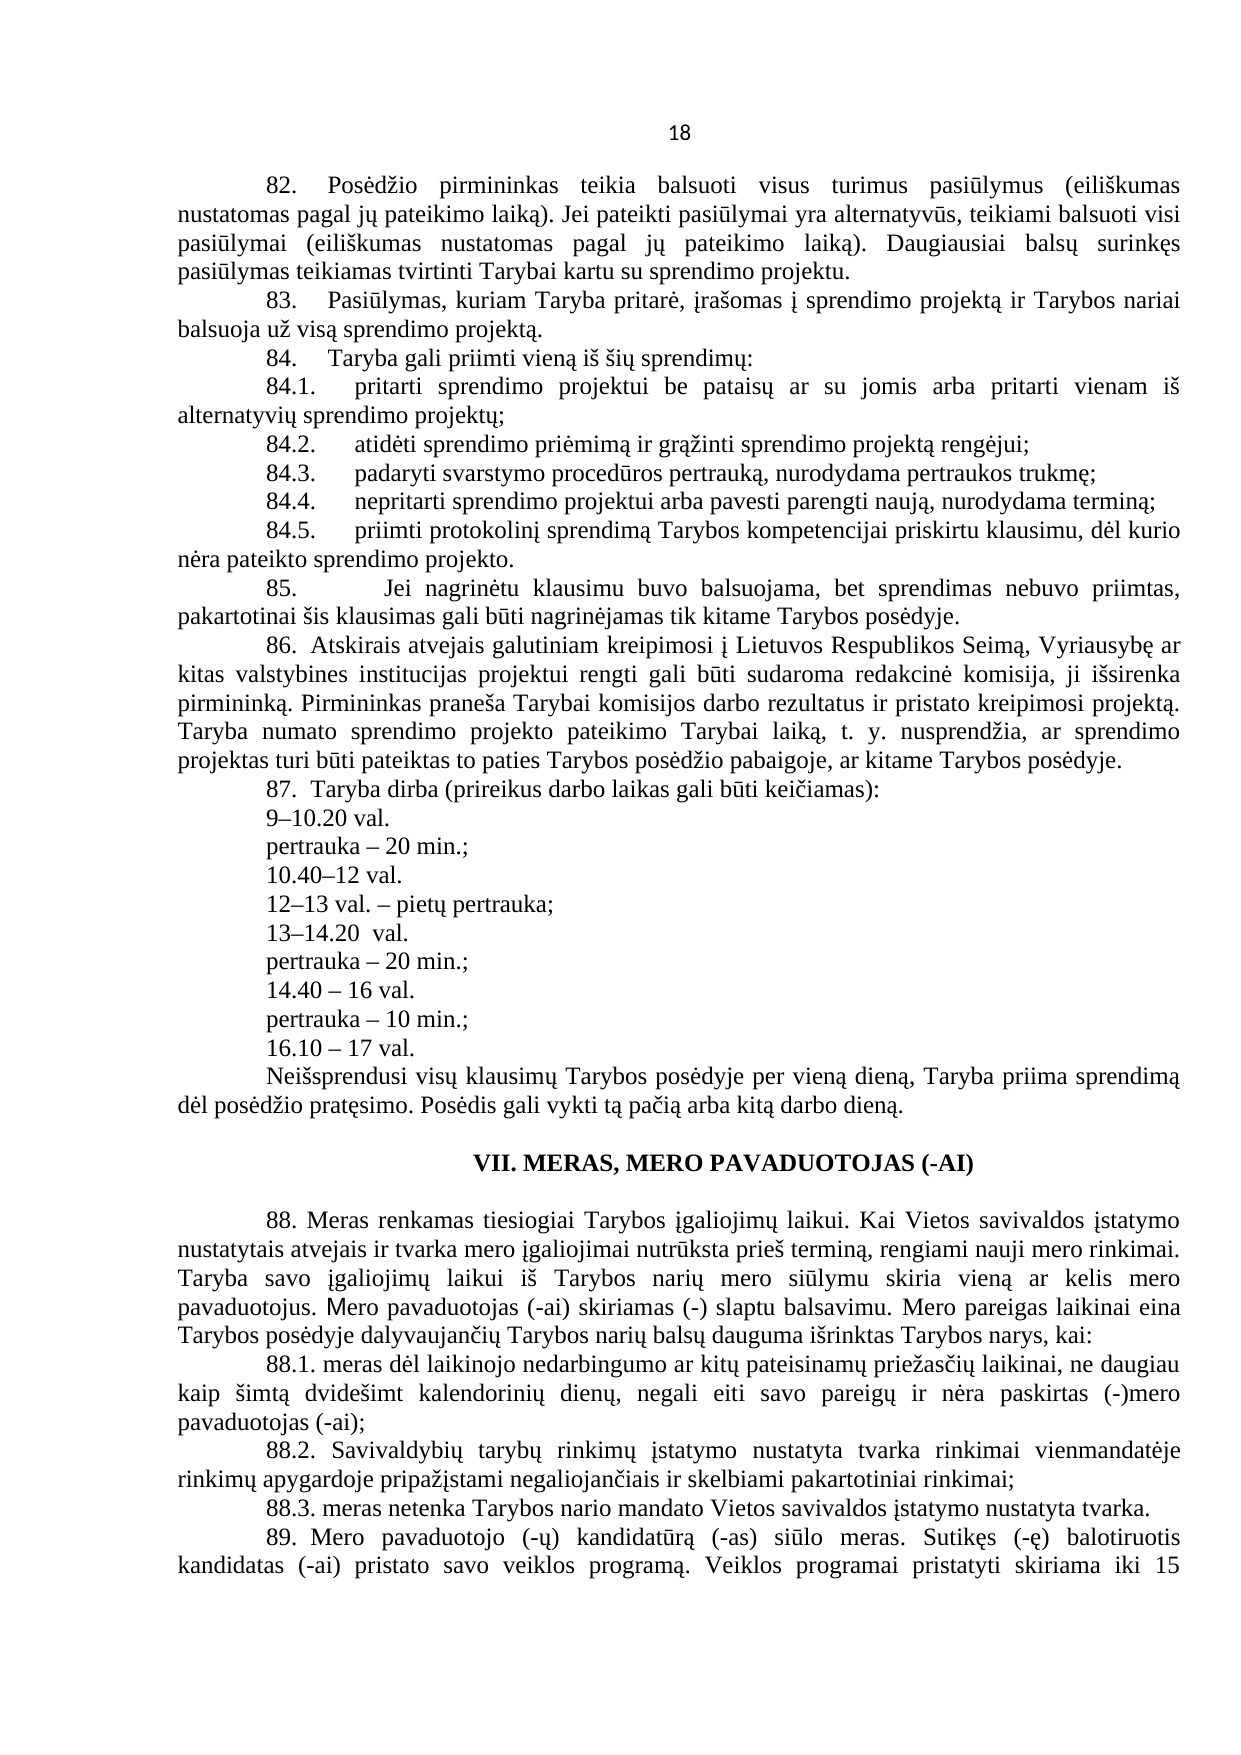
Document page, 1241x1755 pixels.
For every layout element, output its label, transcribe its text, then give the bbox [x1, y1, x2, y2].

text 84.5. priimti protokolinį sprendimą Tarybos kompetencijai priskirtu klausimu, dėl kurio nėra pateikto sprendimo projekto. [177, 515, 1181, 573]
text 85. Jei nagrinėtu klausimu buvo balsuojama, bet sprendimas nebuvo priimtas, pakartotinai šis klausimas gali būti nagrinėjamas tik kitame Tarybos posėdyje. [177, 573, 1181, 630]
text 84.1. pritarti sprendimo projektui be pataisų ar su jomis arba pritarti vienam iš alternatyvių sprendimo projektų; [177, 371, 1181, 429]
text 88.3. meras netenka Tarybos nario mandato Vietos savivaldos įstatymo nustatyta tvarka. [177, 1493, 1181, 1522]
text pertrauka – 20 min.; [177, 946, 1181, 975]
text 14.40 – 16 val. [177, 975, 1181, 1004]
text 82. Posėdžio pirmininkas teikia balsuoti visus turimus pasiūlymus (eiliškumas nustatomas pagal jų pateikimo laiką). Jei pateikti pasiūlymai yra alternatyvūs, teikiami balsuoti visi pasiūlymai (eiliškumas nustatomas pagal jų pateikimo laiką). Daugiausiai balsų surinkęs pasiūlymas teikiamas tvirtinti Tarybai kartu su sprendimo projektu. [177, 170, 1181, 285]
text 86. Atskirais atvejais galutiniam kreipimosi į Lietuvos Respublikos Seimą, Vyriausybę ar kitas valstybines institucijas projektui rengti gali būti sudaroma redakcinė komisija, ji išsirenka pirmininką. Pirmininkas praneša Tarybai komisijos darbo rezultatus ir pristato kreipimosi projektą. Taryba numato sprendimo projekto pateikimo Tarybai laiką, t. y. nusprendžia, ar sprendimo projektas turi būti pateiktas to paties Tarybos posėdžio pabaigoje, ar kitame Tarybos posėdyje. [177, 630, 1181, 774]
text 13–14.20 val. [177, 918, 1181, 946]
text 16.10 – 17 val. [177, 1033, 1181, 1061]
text 89. Mero pavaduotojo (-ų) kandidatūrą (-as) siūlo meras. Sutikęs (-ę) balotiruotis kandidatas (-ai) pristato savo veiklos programą. Veiklos programai pristatyti skiriama iki 15 [177, 1522, 1181, 1579]
text 88.2. Savivaldybių tarybų rinkimų įstatymo nustatyta tvarka rinkimai vienmandatėje rinkimų apygardoje pripažįstami negaliojančiais ir skelbiami pakartotiniai rinkimai; [177, 1435, 1181, 1493]
text pertrauka – 20 min.; [177, 831, 1181, 860]
text 88.1. meras dėl laikinojo nedarbingumo ar kitų pateisinamų priežasčių laikinai, ne daugiau kaip šimtą dvidešimt kalendorinių dienų, negali eiti savo pareigų ir nėra paskirtas (-)mero pavaduotojas (-ai); [177, 1349, 1181, 1435]
text pertrauka – 10 min.; [177, 1004, 1181, 1033]
text 84.2. atidėti sprendimo priėmimą ir grąžinti sprendimo projektą rengėjui; [177, 429, 1181, 458]
text 84.3. padaryti svarstymo procedūros pertrauką, nurodydama pertraukos trukmę; [177, 458, 1181, 486]
text 87. Taryba dirba (prireikus darbo laikas gali būti keičiamas): [177, 774, 1181, 803]
text VII. MERAS, MERO PAVADUOTOJAS (-AI) [177, 1148, 1181, 1176]
text 88. Meras renkamas tiesiogiai Tarybos įgaliojimų laikui. Kai Vietos savivaldos įstatymo nustatytais atvejais ir tvarka mero įgaliojimai nutrūksta prieš terminą, rengiami nauji mero rinkimai. Taryba savo įgaliojimų laikui iš Tarybos narių mero siūlymu skiria vieną ar kelis mero pavaduotojus. Mero pavaduotojas (-ai) skiriamas (-) slaptu balsavimu. Mero pareigas laikinai eina Tarybos posėdyje dalyvaujančių Tarybos narių balsų dauguma išrinktas Tarybos narys, kai: [177, 1205, 1181, 1349]
text 10.40–12 val. [177, 860, 1181, 889]
text Neišsprendusi visų klausimų Tarybos posėdyje per vieną dieną, Taryba priima sprendimą dėl posėdžio pratęsimo. Posėdis gali vykti tą pačią arba kitą darbo dieną. [177, 1061, 1181, 1119]
text 84.4. nepritarti sprendimo projektui arba pavesti parengti naują, nurodydama terminą; [177, 486, 1181, 515]
text 9–10.20 val. [177, 803, 1181, 831]
text 83. Pasiūlymas, kuriam Taryba pritarė, įrašomas į sprendimo projektą ir Tarybos nariai balsuoja už visą sprendimo projektą. [177, 285, 1181, 343]
text 84. Taryba gali priimti vieną iš šių sprendimų: [177, 343, 1181, 371]
text 12–13 val. – pietų pertrauka; [177, 889, 1181, 918]
